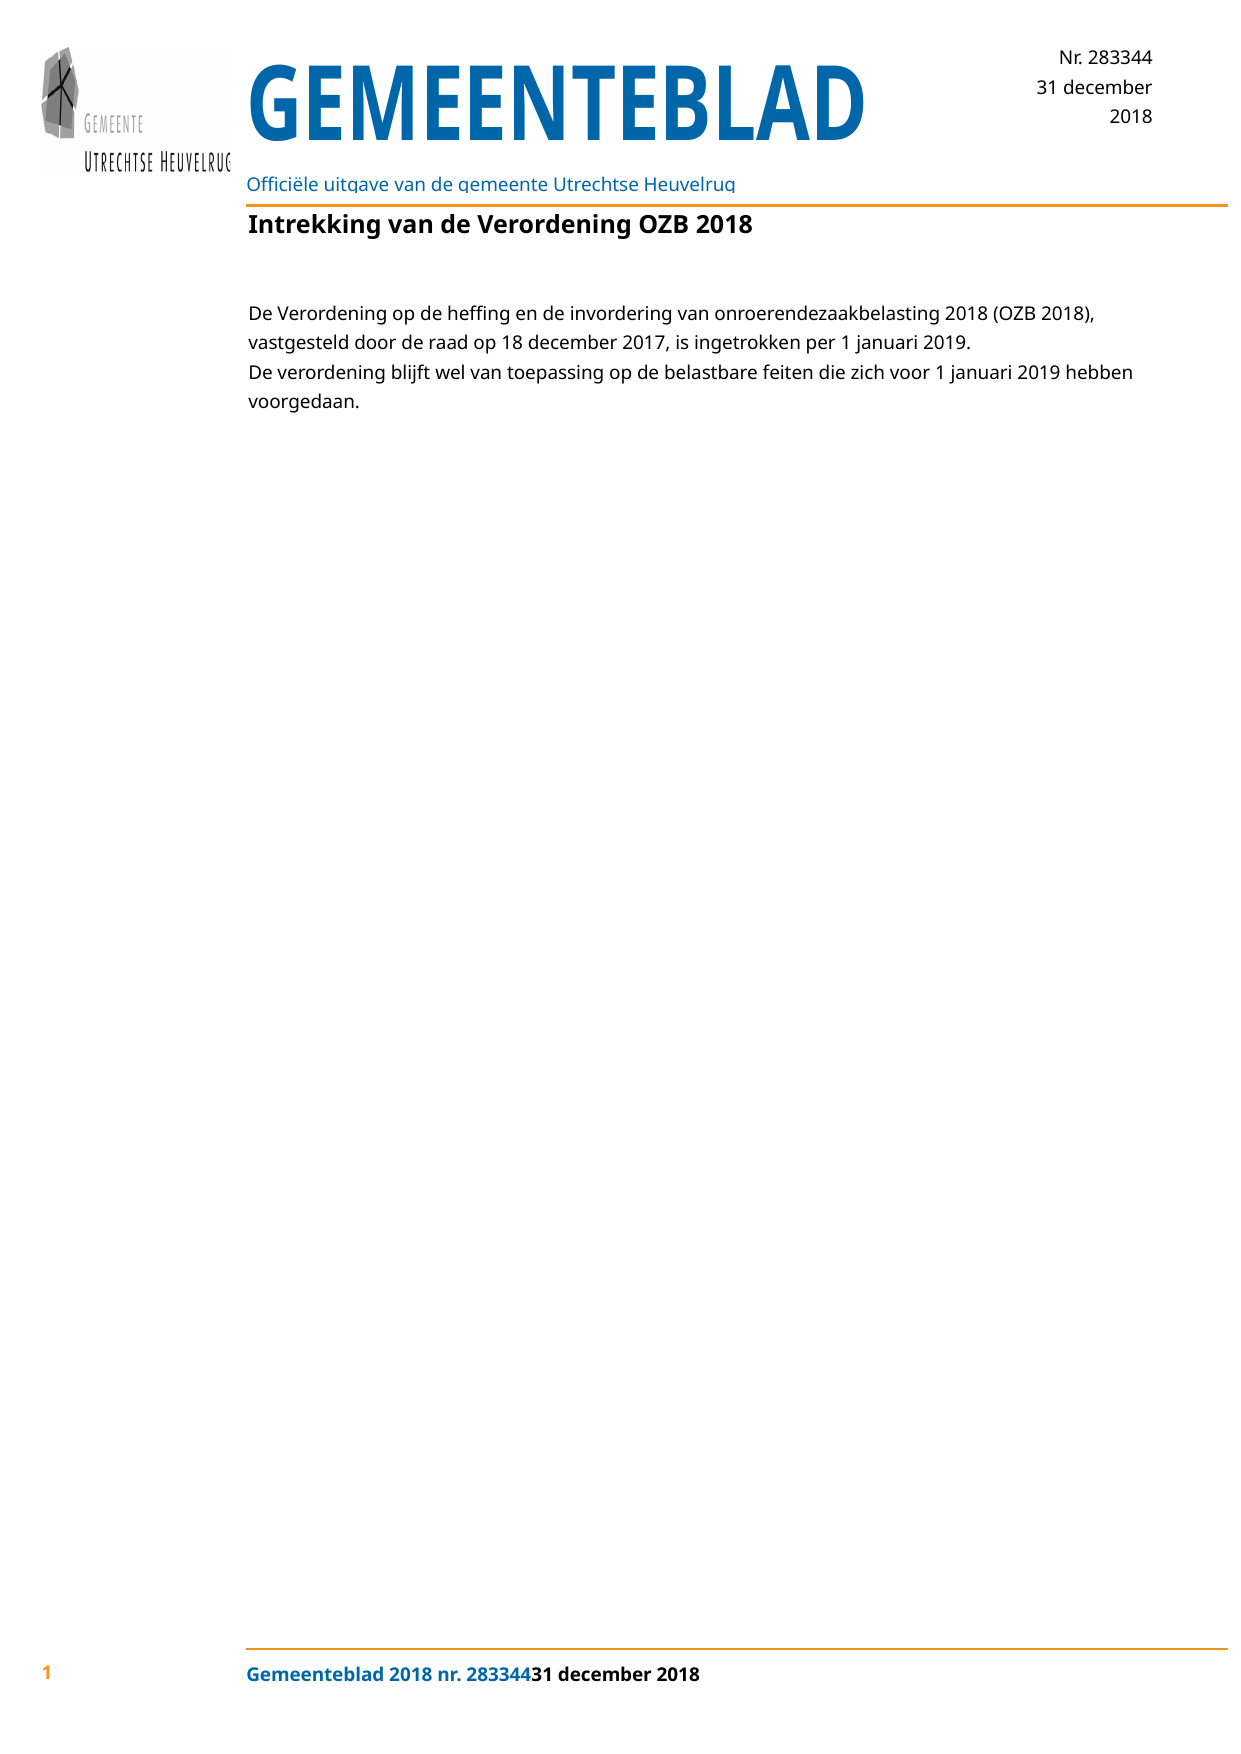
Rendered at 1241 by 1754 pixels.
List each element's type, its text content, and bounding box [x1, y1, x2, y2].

picture [41, 47, 231, 172]
text Intrekking van de Verordening OZB 2018 [248, 207, 1152, 241]
text De verordening blijft wel van toepassing op de belastbare feiten die zich voor 1 januari 2019 hebben voorgedaan. [248, 359, 1152, 414]
text De Verordening op de heffing en de invordering van onroerendezaakbelasting 2018 (OZB 2018), vastgesteld door de raad op 18 december 2017, is ingetrokken per 1 januari 2019. [248, 300, 1152, 355]
